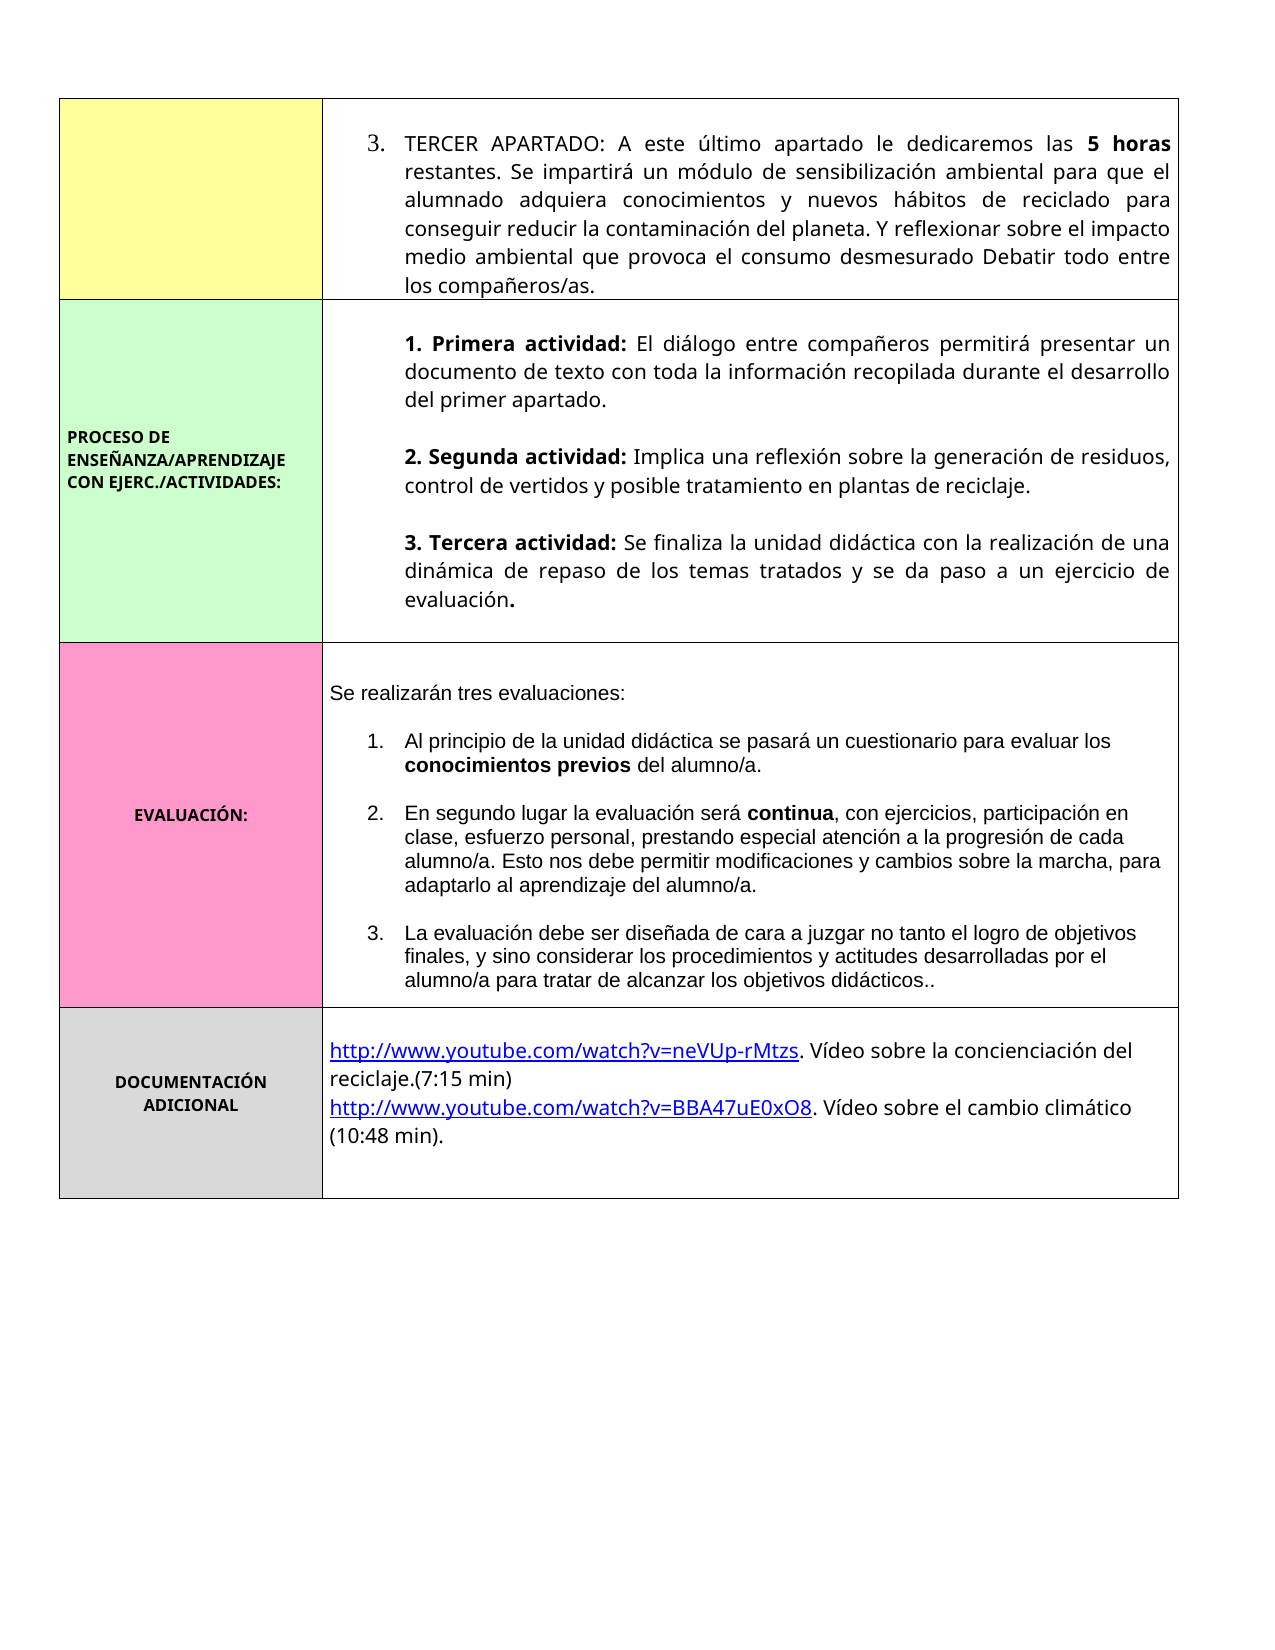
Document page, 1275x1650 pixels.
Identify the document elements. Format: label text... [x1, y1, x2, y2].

table_cell EVALUACIÓN: [60, 643, 322, 1007]
table_cell Se realizarán tres evaluaciones: Al principio de la unidad didáctica se pasará un cuestionario para evaluar los conocimientos previos del alumno/a. En segundo lugar la evaluación será continua, con ejercicios, participación en clase, esfuerzo personal, prestando especial atención a la progresión de cada alumno/a. Esto nos debe permitir modificaciones y cambios sobre la marcha, para adaptarlo al aprendizaje del alumno/a. La evaluación debe ser diseñada de cara a juzgar no tanto el logro de objetivos finales, y sino considerar los procedimientos y actitudes desarrolladas por el alumno/a para tratar de alcanzar los objetivos didácticos.. [323, 643, 1178, 1007]
table_cell [60, 99, 322, 299]
table_cell 1. Primera actividad: El diálogo entre compañeros permitirá presentar un documento de texto con toda la información recopilada durante el desarrollo del primer apartado. 2. Segunda actividad: Implica una reflexión sobre la generación de residuos, control de vertidos y posible tratamiento en plantas de reciclaje. 3. Tercera actividad: Se finaliza la unidad didáctica con la realización de una dinámica de repaso de los temas tratados y se da paso a un ejercicio de evaluación. [323, 300, 1178, 642]
table_cell DOCUMENTACIÓN ADICIONAL [60, 1008, 322, 1198]
table_cell El tiempo óptimo para esta unidad es de 15 horas, distribuidas de la siguiente forma: PRIMER APARTADO: El alumno empleará 5 horas para conocer los residuos informáticos, sus componentes , la toxicidad y el peligro provocado sobre nuestro entorno durante su deterioro. Se establecerá un diálogo entre compañeros/as de intercambio de opiniones. SEGUNDO APARTADO: En este apartado usaremos Internet para buscar y definir contaminación, medioambiente, reciclaje, etc. Se localizará plantas de reciclaje informático en Andalucia, que muestren la manipulación, separación y reciclado.Se visualizarán vídeos de reciclaje y todo en conjunto se impartirá durante 5 horas. TERCER APARTADO: A este último apartado le dedicaremos las 5 horas restantes. Se impartirá un módulo de sensibilización ambiental para que el alumnado adquiera conocimientos y nuevos hábitos de reciclado para conseguir reducir la contaminación del planeta. Y reflexionar sobre el impacto medio ambiental que provoca el consumo desmesurado Debatir todo entre los compañeros/as. [323, 99, 1178, 299]
table_cell PROCESO DE ENSEÑANZA/APRENDIZAJE CON EJERC./ACTIVIDADES: [60, 300, 322, 642]
table_cell http://www.youtube.com/watch?v=neVUp-rMtzs. Vídeo sobre la concienciación del reciclaje.(7:15 min) http://www.youtube.com/watch?v=BBA47uE0xO8. Vídeo sobre el cambio climático (10:48 min). [323, 1008, 1178, 1198]
